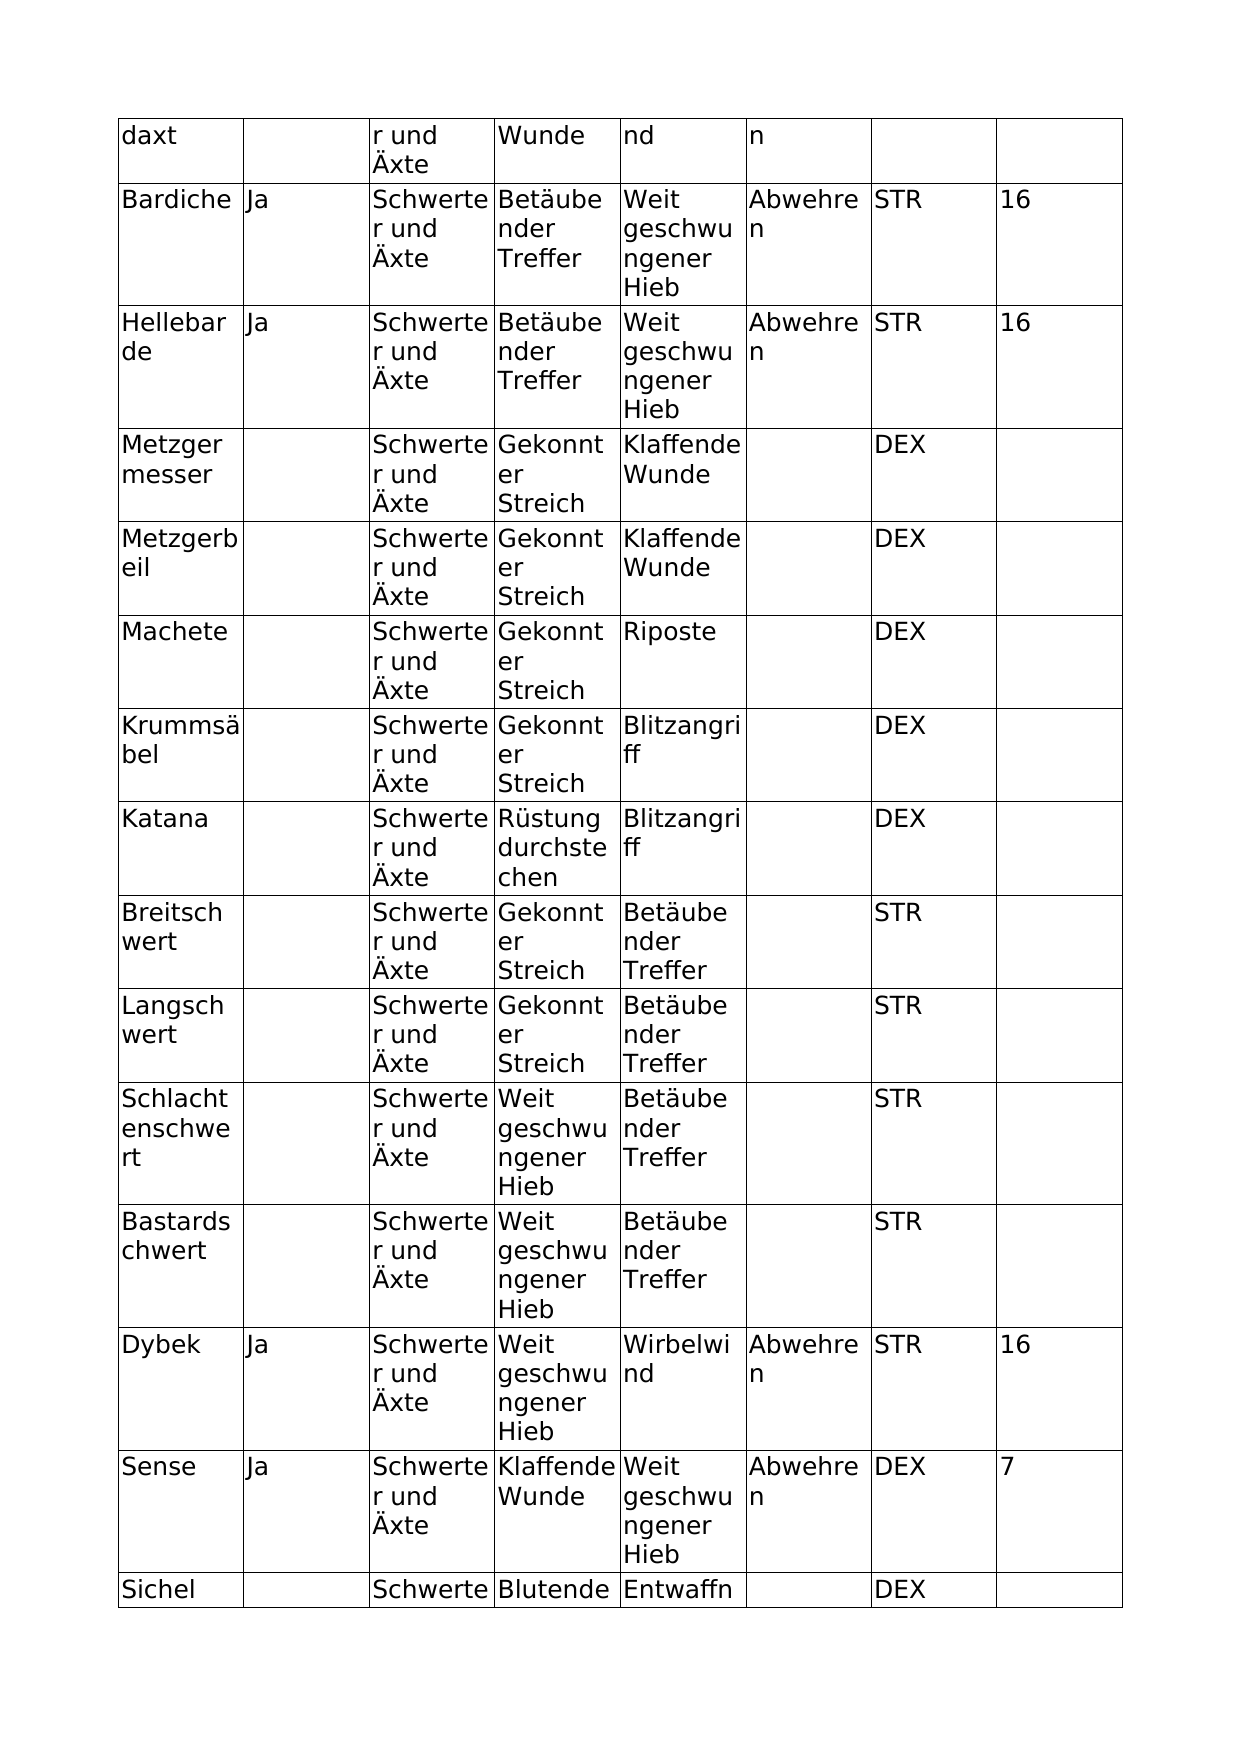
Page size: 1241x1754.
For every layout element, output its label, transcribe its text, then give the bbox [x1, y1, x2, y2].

table_cell Betäubender Treffer [621, 1205, 746, 1327]
table_cell Katana [119, 802, 243, 895]
table_cell [872, 119, 996, 182]
table_cell [997, 616, 1122, 708]
table_cell Gekonnter Streich [495, 709, 620, 801]
table_cell Rüstung durchstechen [495, 802, 620, 895]
table_cell Ja [244, 1451, 369, 1572]
table_cell 16 [997, 184, 1122, 305]
table_cell Dybek [119, 1328, 243, 1449]
table_cell Sense [119, 1451, 243, 1572]
table_cell 16 [997, 306, 1122, 428]
table_cell r und Äxte [370, 119, 494, 182]
table_cell DEX [872, 429, 996, 521]
table_cell [747, 429, 871, 521]
table_cell Breitschwert [119, 896, 243, 988]
table_cell Abwehren [747, 1451, 871, 1572]
table_cell [244, 989, 369, 1082]
table_cell DEX [872, 1573, 996, 1607]
table_cell nd [621, 119, 746, 182]
table_cell Betäubender Treffer [621, 1083, 746, 1204]
table_cell [747, 896, 871, 988]
table_cell STR [872, 896, 996, 988]
table_cell Schwerter und Äxte [370, 1083, 494, 1204]
table_cell Schwerter und Äxte [370, 802, 494, 895]
table_cell Weit geschwungener Hieb [495, 1328, 620, 1449]
table_cell Schwerte [370, 1573, 494, 1607]
table_cell [244, 896, 369, 988]
table_cell DEX [872, 616, 996, 708]
table_cell DEX [872, 802, 996, 895]
table_cell Sichel [119, 1573, 243, 1607]
table_cell [747, 522, 871, 614]
table_cell [244, 616, 369, 708]
table_cell [244, 1573, 369, 1607]
table_cell DEX [872, 709, 996, 801]
table_cell Schwerter und Äxte [370, 429, 494, 521]
table_cell Langschwert [119, 989, 243, 1082]
table_cell STR [872, 989, 996, 1082]
table_cell Gekonnter Streich [495, 616, 620, 708]
table_cell Ja [244, 184, 369, 305]
table_cell Bardiche [119, 184, 243, 305]
table_cell Klaffende Wunde [495, 1451, 620, 1572]
table_cell 16 [997, 1328, 1122, 1449]
table_cell Krummsäbel [119, 709, 243, 801]
table_cell Betäubender Treffer [621, 896, 746, 988]
table_cell [244, 1205, 369, 1327]
table_cell [747, 1083, 871, 1204]
table_cell Schwerter und Äxte [370, 522, 494, 614]
table_cell [244, 119, 369, 182]
table_cell 7 [997, 1451, 1122, 1572]
table_cell [997, 896, 1122, 988]
table_cell Klaffende Wunde [621, 522, 746, 614]
table_cell Schwerter und Äxte [370, 184, 494, 305]
table_cell Schwerter und Äxte [370, 616, 494, 708]
table_cell Weit geschwungener Hieb [495, 1205, 620, 1327]
table_cell Weit geschwungener Hieb [621, 1451, 746, 1572]
table_cell Entwaffn [621, 1573, 746, 1607]
table_cell STR [872, 184, 996, 305]
table_cell Blitzangriff [621, 802, 746, 895]
table_cell [747, 1205, 871, 1327]
table_cell [997, 429, 1122, 521]
table_cell Wunde [495, 119, 620, 182]
table_cell [997, 1083, 1122, 1204]
table_cell Betäubender Treffer [495, 306, 620, 428]
table_cell Schwerter und Äxte [370, 1451, 494, 1572]
table_cell [747, 989, 871, 1082]
table_cell [997, 522, 1122, 614]
table_cell Klaffende Wunde [621, 429, 746, 521]
table_cell Ja [244, 1328, 369, 1449]
table_cell Blutende [495, 1573, 620, 1607]
table_cell Abwehren [747, 306, 871, 428]
table_cell Gekonnter Streich [495, 522, 620, 614]
table_cell Gekonnter Streich [495, 896, 620, 988]
table_cell Schwerter und Äxte [370, 989, 494, 1082]
table_cell Abwehren [747, 1328, 871, 1449]
table_cell [747, 616, 871, 708]
table_cell [244, 429, 369, 521]
table_cell Hellebarde [119, 306, 243, 428]
table_cell Bastardschwert [119, 1205, 243, 1327]
table_cell Metzgermesser [119, 429, 243, 521]
table_cell Schlachtenschwert [119, 1083, 243, 1204]
table_cell [747, 802, 871, 895]
table_cell Machete [119, 616, 243, 708]
table_cell DEX [872, 1451, 996, 1572]
table_cell Riposte [621, 616, 746, 708]
table_cell [997, 989, 1122, 1082]
table_cell Schwerter und Äxte [370, 896, 494, 988]
table_cell [747, 1573, 871, 1607]
table_cell Betäubender Treffer [495, 184, 620, 305]
table_cell Gekonnter Streich [495, 429, 620, 521]
table_cell Blitzangriff [621, 709, 746, 801]
table_cell Weit geschwungener Hieb [621, 306, 746, 428]
table_cell Schwerter und Äxte [370, 709, 494, 801]
table_cell [997, 709, 1122, 801]
table_cell [244, 802, 369, 895]
table_cell Abwehren [747, 184, 871, 305]
table_cell Schwerter und Äxte [370, 306, 494, 428]
table_cell STR [872, 306, 996, 428]
table_cell n [747, 119, 871, 182]
table_cell Schwerter und Äxte [370, 1328, 494, 1449]
table_cell [997, 802, 1122, 895]
table_cell [997, 119, 1122, 182]
table_cell Weit geschwungener Hieb [621, 184, 746, 305]
table_cell [997, 1573, 1122, 1607]
table_cell STR [872, 1328, 996, 1449]
table_cell Schwerter und Äxte [370, 1205, 494, 1327]
table_cell STR [872, 1205, 996, 1327]
table_cell Metzgerbeil [119, 522, 243, 614]
table_cell Ja [244, 306, 369, 428]
table_cell [747, 709, 871, 801]
table_cell [244, 709, 369, 801]
table_cell [997, 1205, 1122, 1327]
table_cell Weit geschwungener Hieb [495, 1083, 620, 1204]
table_cell daxt [119, 119, 243, 182]
table_cell Wirbelwind [621, 1328, 746, 1449]
table_cell Gekonnter Streich [495, 989, 620, 1082]
table_cell [244, 522, 369, 614]
table_cell Betäubender Treffer [621, 989, 746, 1082]
table_cell [244, 1083, 369, 1204]
table_cell STR [872, 1083, 996, 1204]
table_cell DEX [872, 522, 996, 614]
